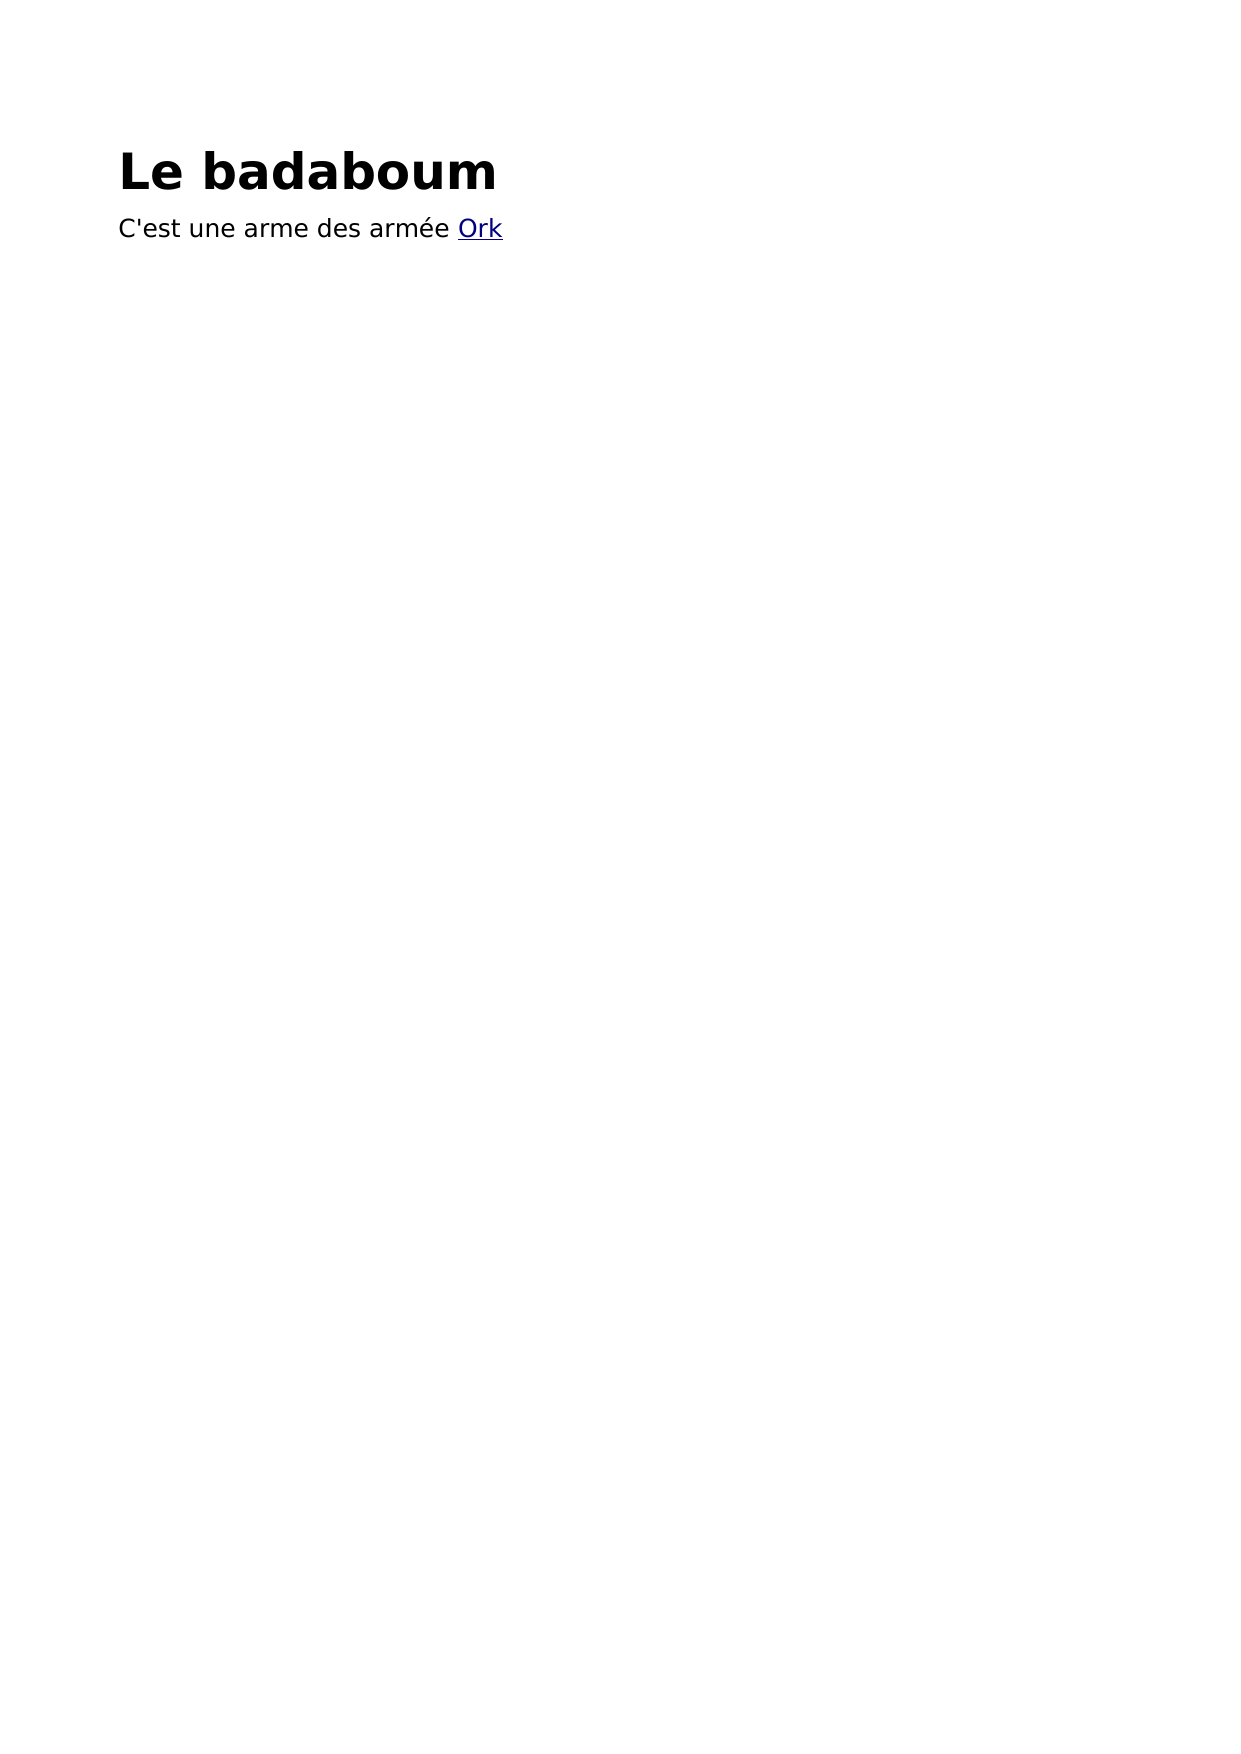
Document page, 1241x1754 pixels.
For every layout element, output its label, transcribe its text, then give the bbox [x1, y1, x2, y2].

subtitle Le badaboum [118, 143, 1122, 201]
text C'est une arme des armée Ork [118, 214, 1122, 243]
